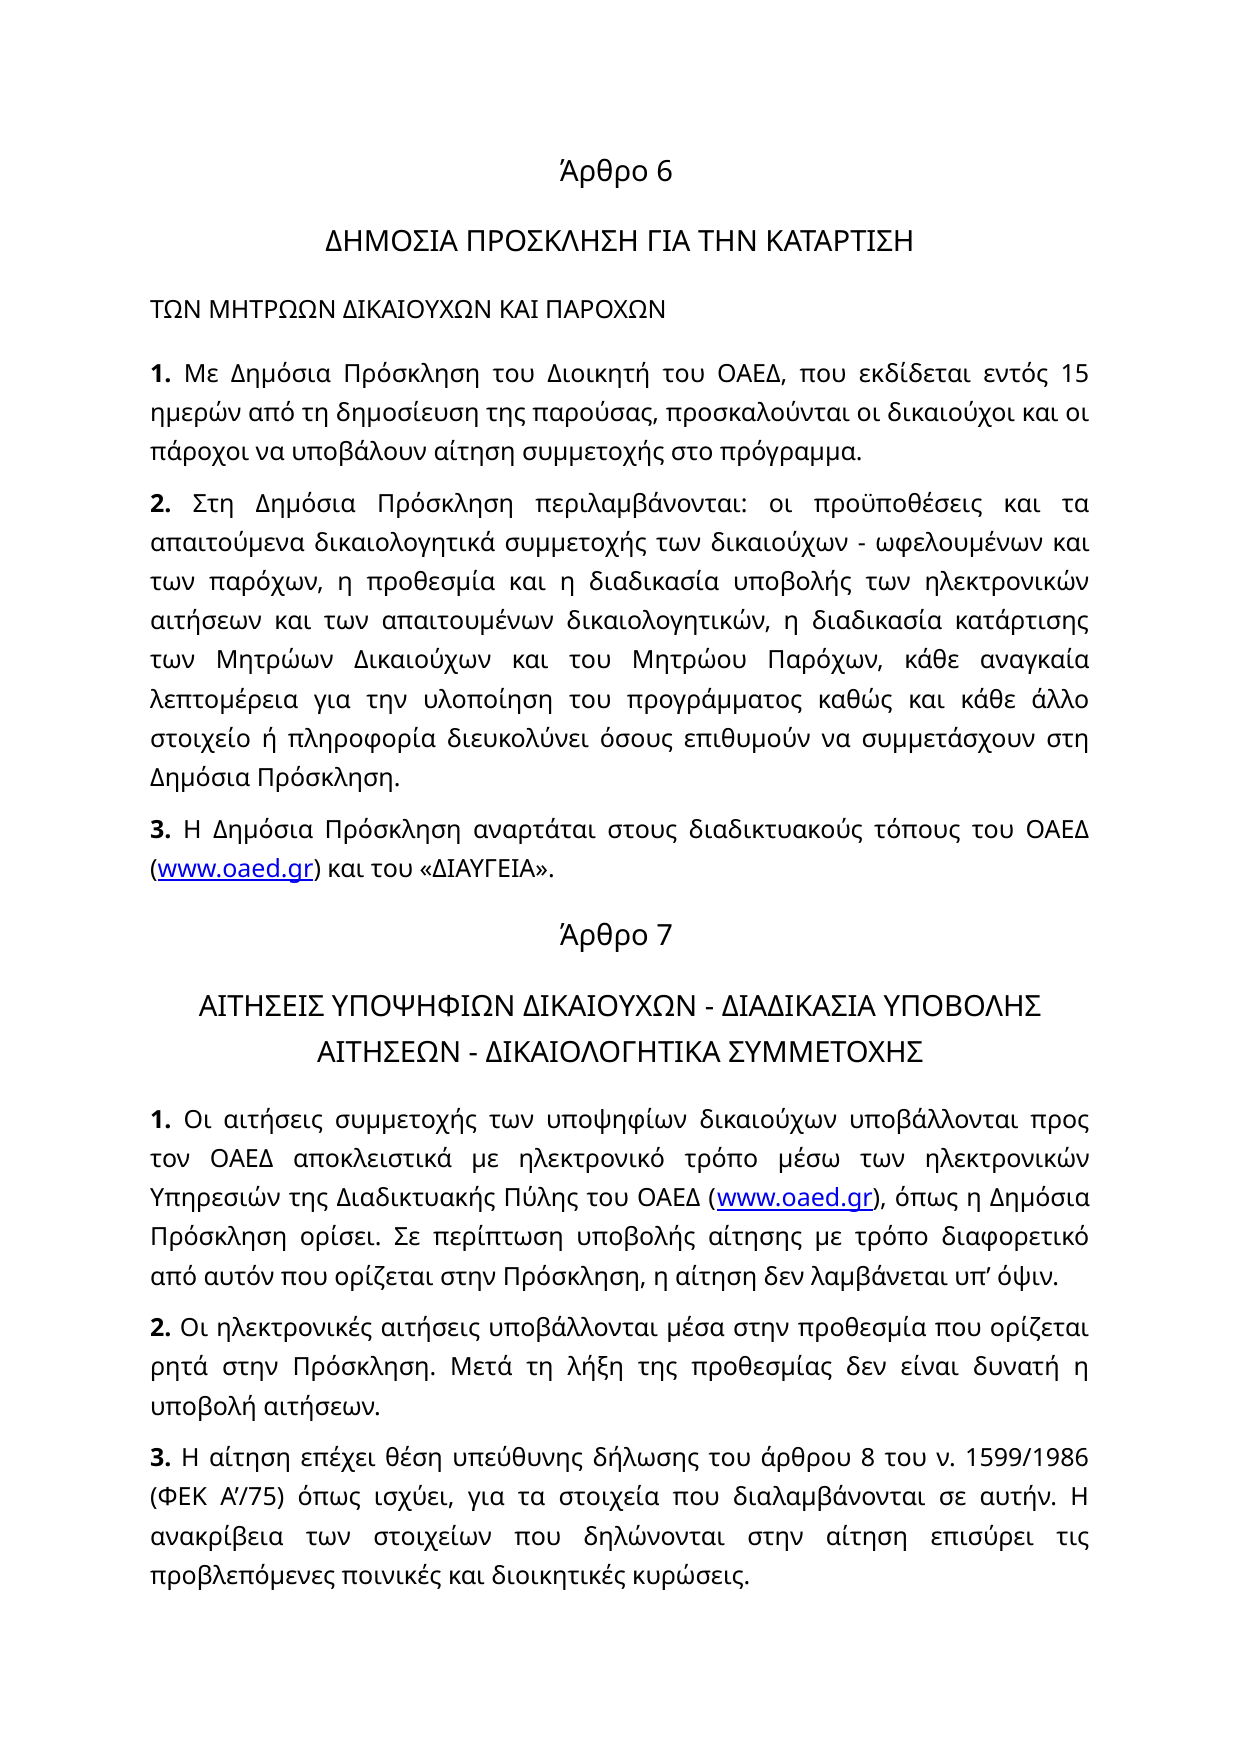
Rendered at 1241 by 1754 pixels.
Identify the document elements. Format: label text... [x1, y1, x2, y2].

text 3. Η αίτηση επέχει θέση υπεύθυνης δήλωσης του άρθρου 8 του ν. 1599/1986 (ΦΕΚ Α’/75) όπως ισχύει, για τα στοιχεία που διαλαμβάνονται σε αυτήν. Η ανακρίβεια των στοιχείων που δηλώνονται στην αίτηση επισύρει τις προβλεπόμενες ποινικές και διοικητικές κυρώσεις. [150, 1440, 1090, 1591]
subtitle Άρθρο 7 [150, 914, 1090, 954]
text ΤΩΝ ΜΗΤΡΩΩΝ ΔΙΚΑΙΟΥΧΩΝ ΚΑΙ ΠΑΡΟΧΩΝ [150, 291, 1090, 325]
text 1. Οι αιτήσεις συμμετοχής των υποψηφίων δικαιούχων υποβάλλονται προς τον ΟΑΕΔ αποκλειστικά με ηλεκτρονικό τρόπο μέσω των ηλεκτρονικών Υπηρεσιών της Διαδικτυακής Πύλης του ΟΑΕΔ (www.oaed.gr), όπως η Δημόσια Πρόσκληση ορίσει. Σε περίπτωση υποβολής αίτησης με τρόπο διαφορετικό από αυτόν που ορίζεται στην Πρόσκληση, η αίτηση δεν λαμβάνεται υπ’ όψιν. [150, 1101, 1090, 1292]
subtitle Άρθρο 6 [150, 150, 1090, 190]
subtitle ΔΗΜΟΣΙΑ ΠΡΟΣΚΛΗΣΗ ΓΙΑ ΤΗΝ ΚΑΤΑΡΤΙΣΗ [150, 221, 1090, 260]
text 1. Με Δημόσια Πρόσκληση του Διοικητή του ΟΑΕΔ, που εκδίδεται εντός 15 ημερών από τη δημοσίευση της παρούσας, προσκαλούνται οι δικαιούχοι και οι πάροχοι να υποβάλουν αίτηση συμμετοχής στο πρόγραμμα. [150, 355, 1090, 468]
text 3. Η Δημόσια Πρόσκληση αναρτάται στους διαδικτυακούς τόπους του ΟΑΕΔ (www.oaed.gr) και του «ΔΙΑΥΓΕΙΑ». [150, 811, 1090, 884]
text 2. Οι ηλεκτρονικές αιτήσεις υποβάλλονται μέσα στην προθεσμία που ορίζεται ρητά στην Πρόσκληση. Μετά τη λήξη της προθεσμίας δεν είναι δυνατή η υποβολή αιτήσεων. [150, 1310, 1090, 1422]
text 2. Στη Δημόσια Πρόσκληση περιλαμβάνονται: οι προϋποθέσεις και τα απαιτούμενα δικαιολογητικά συμμετοχής των δικαιούχων - ωφελουμένων και των παρόχων, η προθεσμία και η διαδικασία υποβολής των ηλεκτρονικών αιτήσεων και των απαιτουμένων δικαιολογητικών, η διαδικασία κατάρτισης των Μητρώων Δικαιούχων και του Μητρώου Παρόχων, κάθε αναγκαία λεπτομέρεια για την υλοποίηση του προγράμματος καθώς και κάθε άλλο στοιχείο ή πληροφορία διευκολύνει όσους επιθυμούν να συμμετάσχουν στη Δημόσια Πρόσκληση. [150, 485, 1090, 794]
subtitle ΑΙΤΗΣΕΙΣ ΥΠΟΨΗΦΙΩΝ ΔΙΚΑΙΟΥΧΩΝ - ΔΙΑΔΙΚΑΣΙΑ ΥΠΟΒΟΛΗΣ ΑΙΤΗΣΕΩΝ - ΔΙΚΑΙΟΛΟΓΗΤΙΚΑ ΣΥΜΜΕΤΟΧΗΣ [150, 985, 1090, 1071]
